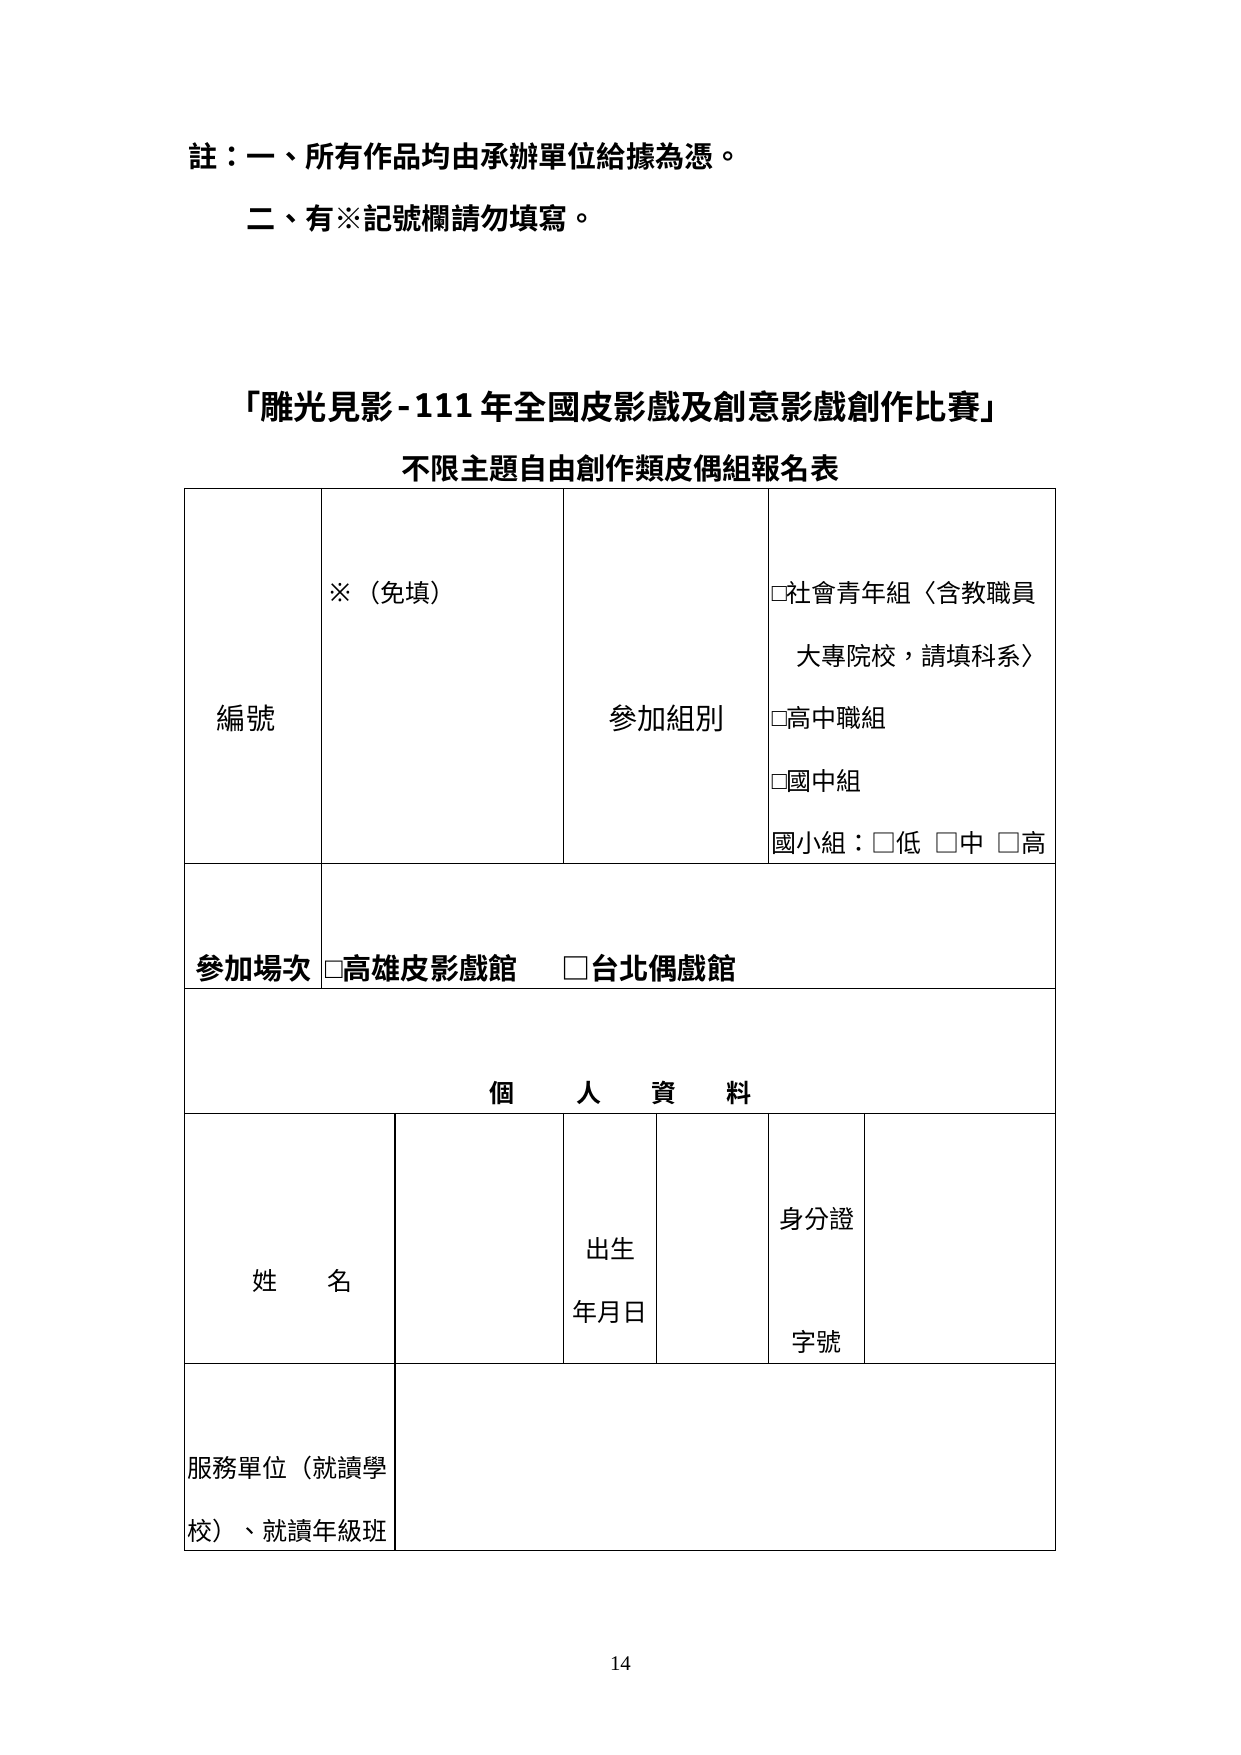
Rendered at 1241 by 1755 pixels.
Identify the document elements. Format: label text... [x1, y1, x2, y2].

table_cell 出生 年月日 [564, 1114, 656, 1363]
table_header 編號 [185, 489, 321, 863]
table_header □社會青年組〈含教職員大專院校，請填科系〉 □高中職組 □國中組 國小組：□低 □中 □高 [769, 489, 1055, 863]
table_cell □高雄皮影戲館 □台北偶戲館 [322, 864, 1055, 988]
text 註：一、所有作品均由承辦單位給據為憑。 [130, 113, 1110, 175]
table_cell 姓 名 [185, 1114, 394, 1363]
table_header ※（免填） [322, 489, 563, 863]
table_cell [657, 1114, 768, 1363]
table_cell [396, 1364, 1055, 1550]
text 「雕光見影-111年全國皮影戲及創意影戲創作比賽」 [130, 363, 1110, 425]
table_cell 身分證 字號 [769, 1114, 864, 1363]
table_header 參加組別 [564, 489, 768, 863]
table_cell [396, 1114, 563, 1363]
table_cell 參加場次 [185, 864, 321, 988]
table_cell 服務單位（就讀學校）、就讀年級班 [185, 1364, 394, 1550]
table_cell [865, 1114, 1055, 1363]
text 不限主題自由創作類皮偶組報名表 [130, 425, 1110, 488]
table_cell 個 人 資 料 [185, 989, 1055, 1113]
text 二、有※記號欄請勿填寫。 [130, 175, 1110, 238]
